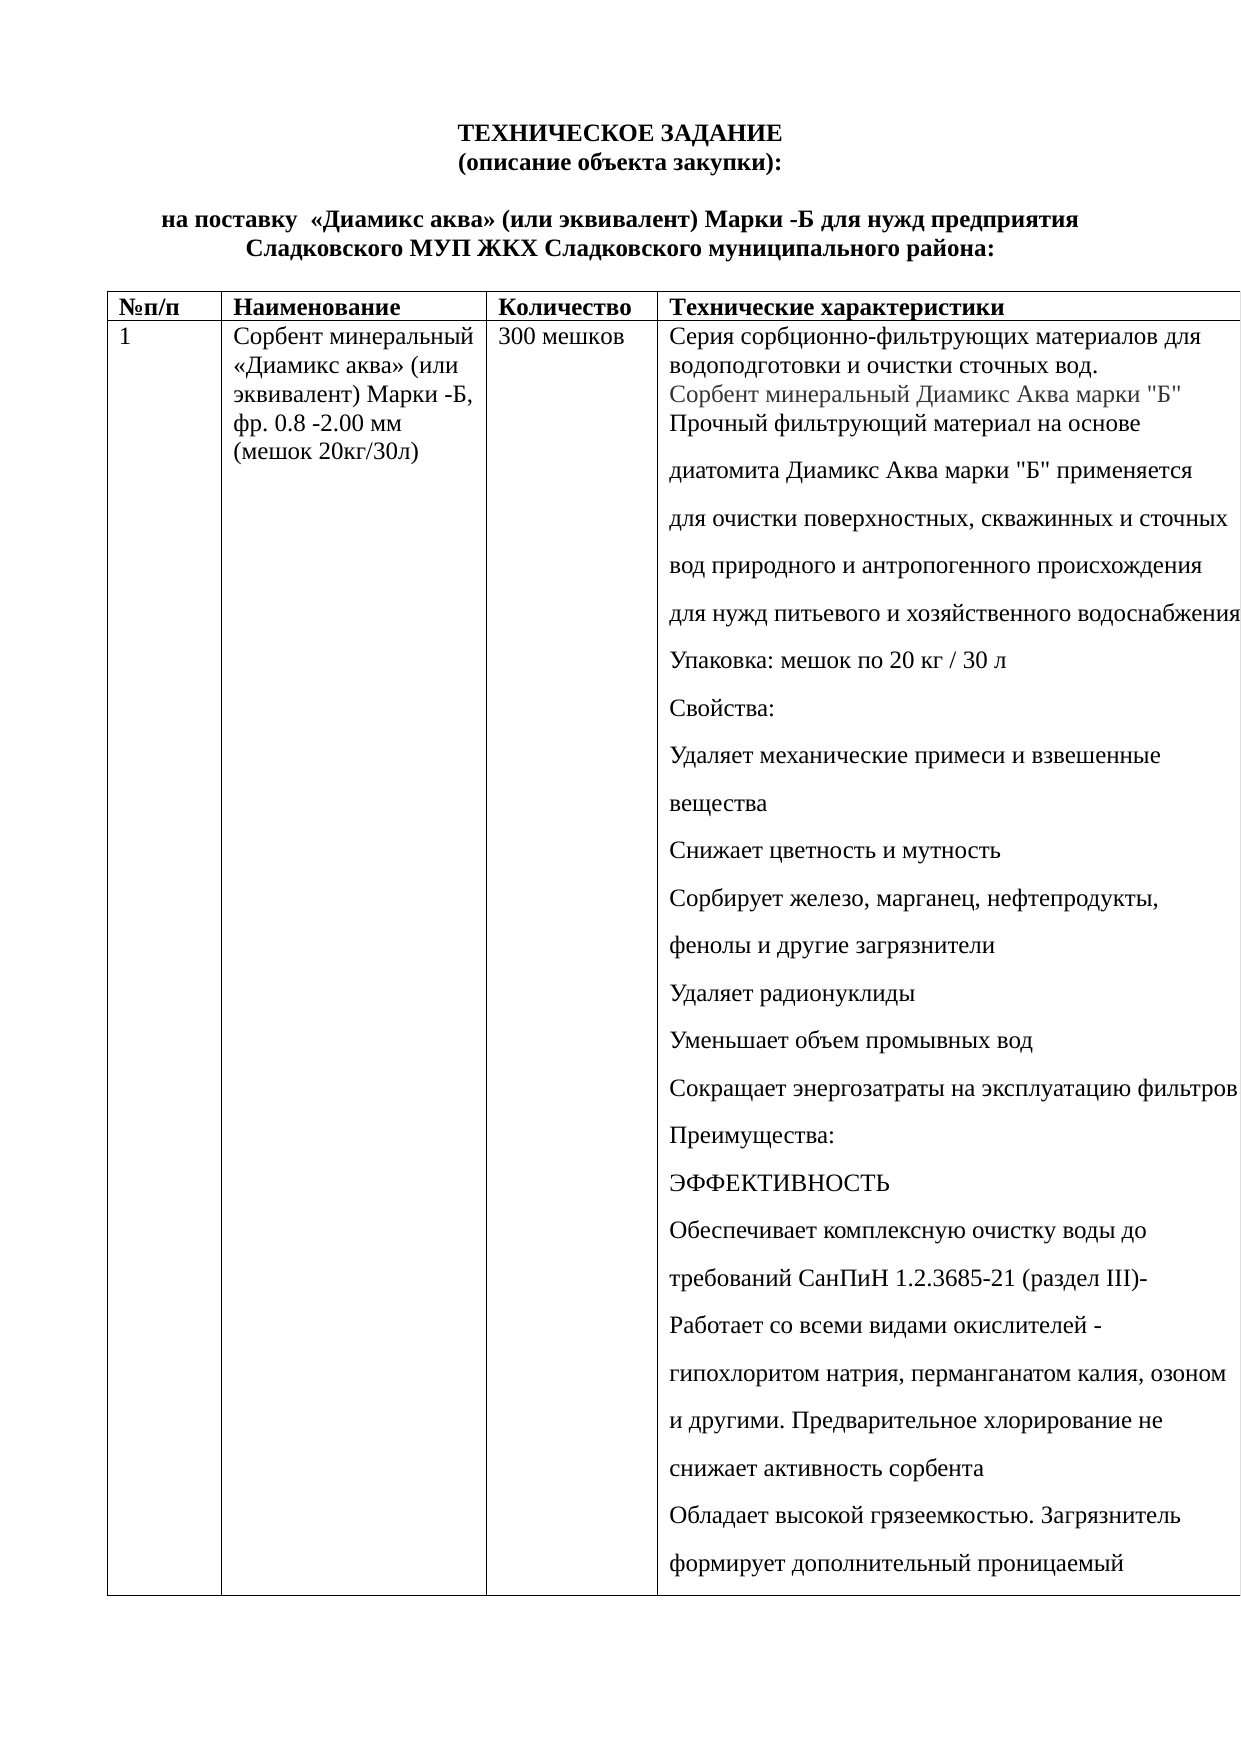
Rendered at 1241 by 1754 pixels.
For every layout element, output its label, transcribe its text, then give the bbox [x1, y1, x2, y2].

text на поставку «Диамикс аква» (или эквивалент) Марки -Б для нужд предприятия Сладковского МУП ЖКХ Сладковского муниципального района: [118, 204, 1122, 262]
text (описание объекта закупки): [118, 147, 1122, 176]
table_cell 1 [108, 321, 221, 1595]
text ТЕХНИЧЕСКОЕ ЗАДАНИЕ [118, 118, 1122, 147]
table_cell Серия сорбционно-фильтрующих материалов для водоподготовки и очистки сточных вод. Сорбент минеральный Диамикс Аква марки "Б" Прочный фильтрующий материал на основе диатомита Диамикс Аква марки "Б" применяется для очистки поверхностных, скважинных и сточных вод природного и антропогенного происхождения для нужд питьевого и хозяйственного водоснабжения. Упаковка: мешок по 20 кг / 30 л Свойства: Удаляет механические примеси и взвешенные вещества Снижает цветность и мутность Сорбирует железо, марганец, нефтепродукты, фенолы и другие загрязнители Удаляет радионуклиды Уменьшает объем промывных вод Сокращает энергозатраты на эксплуатацию фильтров Преимущества: ЭФФЕКТИВНОСТЬ Обеспечивает комплексную очистку воды до требований СанПиН 1.2.3685-21 (раздел III)- Работает со всеми видами окислителей - гипохлоритом натрия, перманганатом калия, озоном и другими. Предварительное хлорирование не снижает активность сорбента Обладает высокой грязеемкостью. Загрязнитель формирует дополнительный проницаемый фильтрующий слой Состоит преимущественно из диоксида кремния (87%), обеспечивает лучшее взаимодействие с коагулянтами на основе железа и алюминия Работает в присутствии сероводорода – наличие сероводорода не снижает сорбционную способность ЭКОНОМИЧНОСТЬ Снижает эксплуатационные затраты- Сокращает удельную стоимость 1м³ очищенной воды Уменьшает удельный расход воды на промывку Увеличивает фильтроцикл в 3–6 раз в сравнении с песчаными фильтрами Существенно снижает расход коагулянта (до 50%) за счет переноса процесса коагуляции на поверхность сорбента Имеет длительный срок эксплуатации – до 10 лет. Не требует периодического пополнения материала Позволяет увеличить производительность фильтров в сравнении с традиционными загрузками - песком и антрацитом БЕЗОПАСНОСТЬ Материал инертен и химически стоек. Продукт производится путем прокаливания при температуре более 900 °С- Обладает буферными свойствами и стабилен в широком диапазоне рН [658, 321, 1240, 1595]
table_cell Сорбент минеральный «Диамикс аква» (или эквивалент) Марки -Б, фр. 0.8 -2.00 мм (мешок 20кг/30л) [222, 321, 486, 1595]
table_header Наименование [222, 292, 486, 320]
table_header Количество [487, 292, 657, 320]
table_header №п/п [108, 292, 221, 320]
table_cell 300 мешков [487, 321, 657, 1595]
table_header Технические характеристики [658, 292, 1240, 320]
